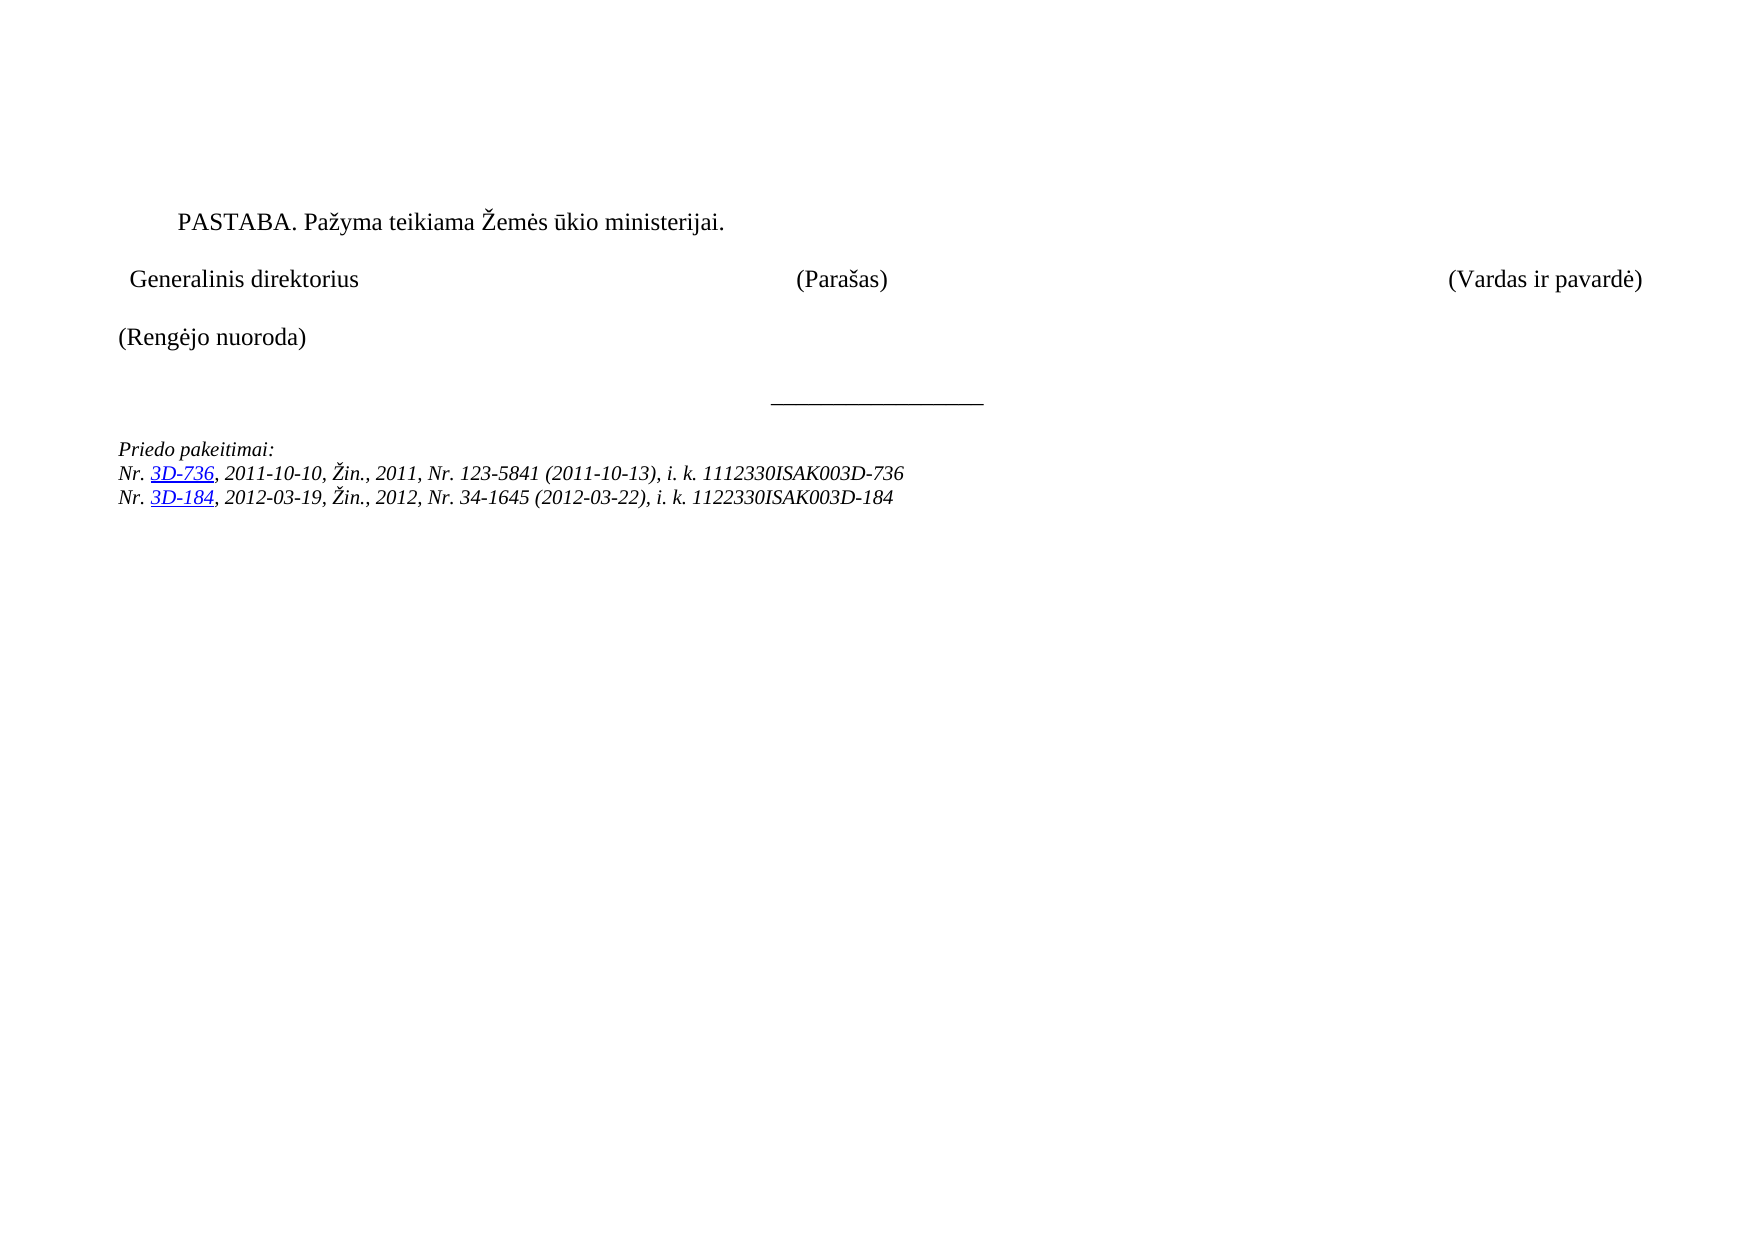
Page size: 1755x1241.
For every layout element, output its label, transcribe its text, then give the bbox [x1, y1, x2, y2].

table_header (Vardas ir pavardė) [967, 264, 1653, 293]
text Nr. 3D-736, 2011-10-10, Žin., 2011, Nr. 123-5841 (2011-10-13), i. k. 1112330ISAK003D-736 [118, 461, 1636, 485]
text Priedo pakeitimai: [118, 437, 1636, 461]
text Nr. 3D-184, 2012-03-19, Žin., 2012, Nr. 34-1645 (2012-03-22), i. k. 1122330ISAK003D-184 [118, 485, 1636, 509]
text (Rengėjo nuoroda) [118, 322, 1636, 350]
text PASTABA. Pažyma teikiama Žemės ūkio ministerijai. [118, 207, 1636, 235]
table_header Generalinis direktorius [118, 264, 717, 293]
table_header (Parašas) [717, 264, 967, 293]
text _________________ [118, 379, 1636, 408]
